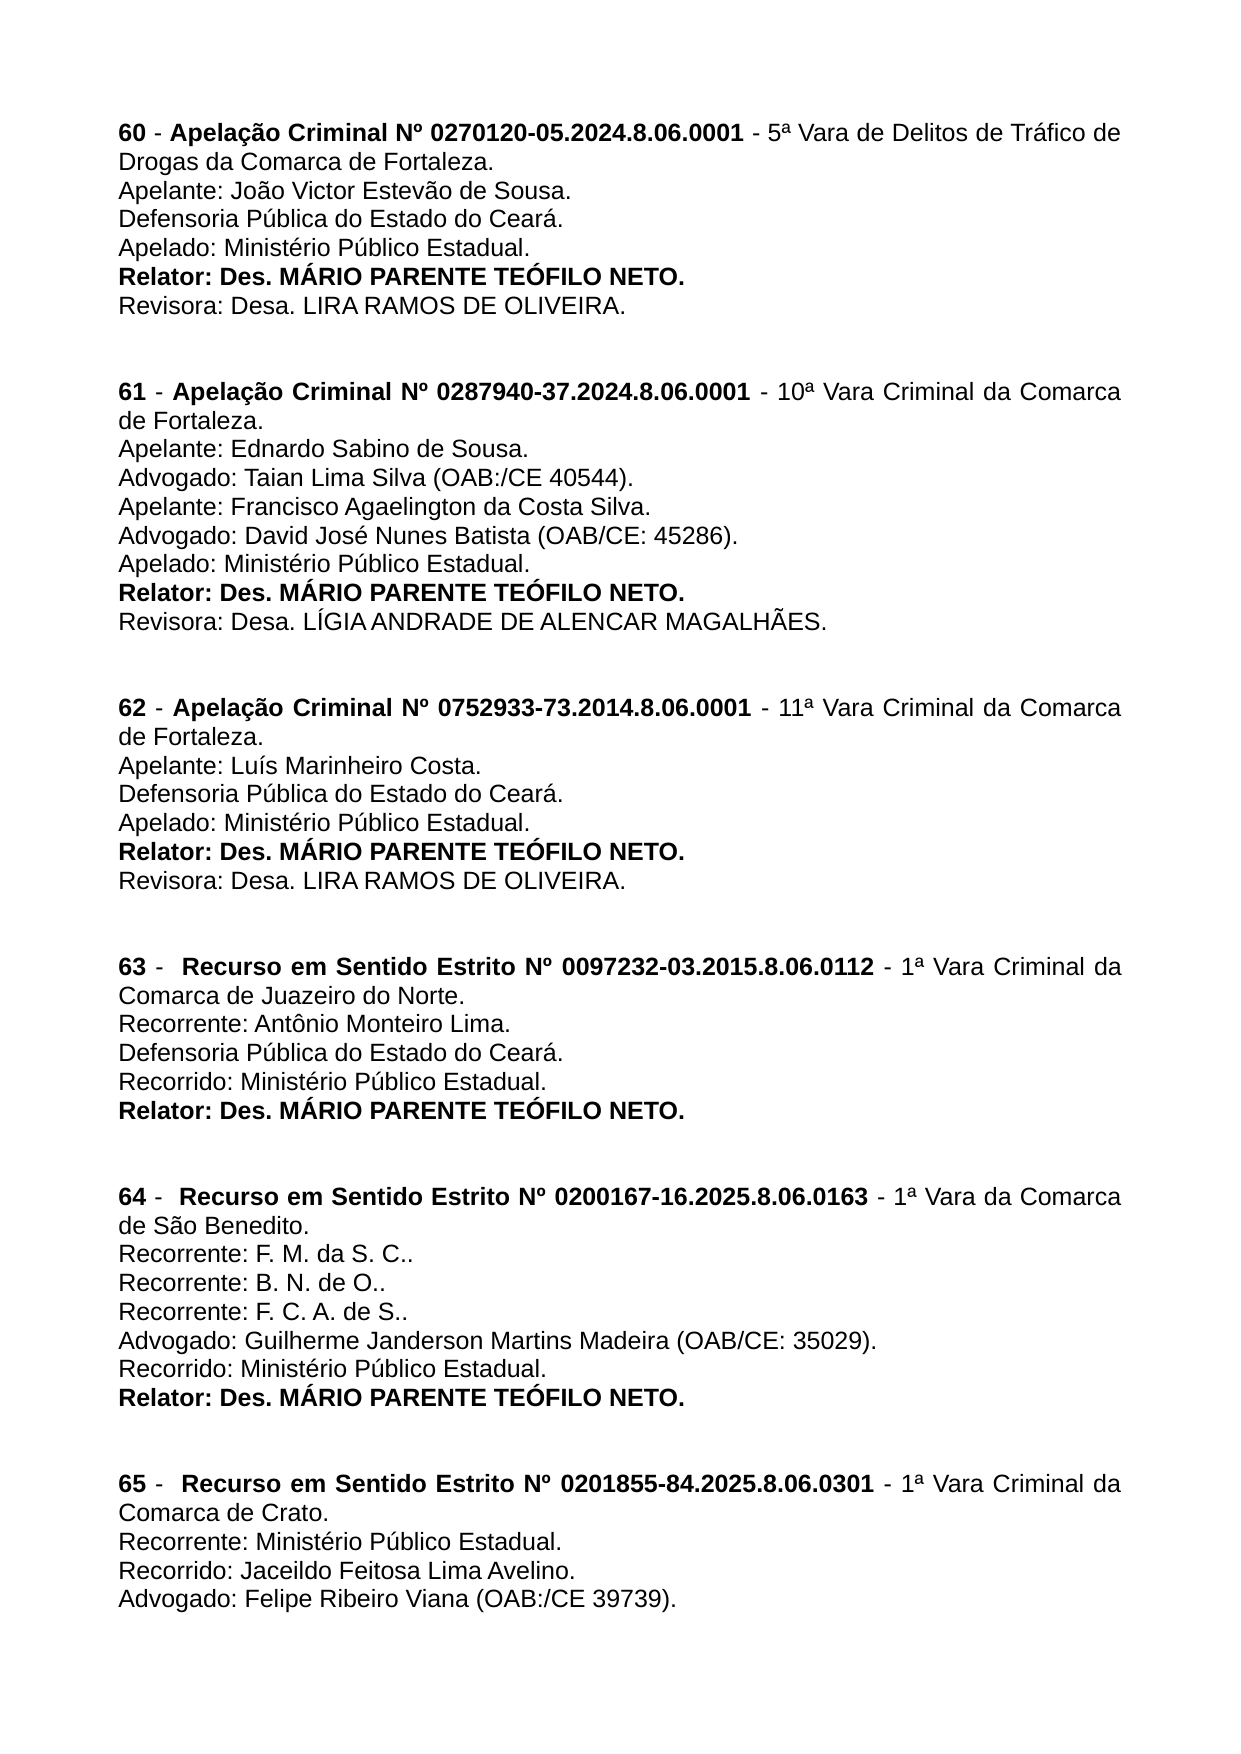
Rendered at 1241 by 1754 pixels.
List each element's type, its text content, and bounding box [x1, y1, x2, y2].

text 61 - Apelação Criminal Nº 0287940-37.2024.8.06.0001 - 10ª Vara Criminal da Comarca de Fortaleza. [118, 377, 1122, 434]
text 65 - Recurso em Sentido Estrito Nº 0201855-84.2025.8.06.0301 - 1ª Vara Criminal da Comarca de Crato. [118, 1469, 1122, 1527]
text Defensoria Pública do Estado do Ceará. [118, 204, 1122, 233]
text Relator: Des. MÁRIO PARENTE TEÓFILO NETO. [118, 1096, 1122, 1124]
text Recorrente: F. C. A. de S.. [118, 1297, 1122, 1326]
text Apelante: Francisco Agaelington da Costa Silva. [118, 492, 1122, 521]
text 62 - Apelação Criminal Nº 0752933-73.2014.8.06.0001 - 11ª Vara Criminal da Comarca de Fortaleza. [118, 693, 1122, 751]
text Relator: Des. MÁRIO PARENTE TEÓFILO NETO. [118, 1383, 1122, 1412]
text Apelante: Luís Marinheiro Costa. [118, 751, 1122, 779]
text Revisora: Desa. LIRA RAMOS DE OLIVEIRA. [118, 866, 1122, 894]
text Apelado: Ministério Público Estadual. [118, 549, 1122, 578]
text Relator: Des. MÁRIO PARENTE TEÓFILO NETO. [118, 837, 1122, 866]
text Revisora: Desa. LÍGIA ANDRADE DE ALENCAR MAGALHÃES. [118, 607, 1122, 636]
text Advogado: Felipe Ribeiro Viana (OAB:/CE 39739). [118, 1584, 1122, 1613]
text 64 - Recurso em Sentido Estrito Nº 0200167-16.2025.8.06.0163 - 1ª Vara da Comarca de São Benedito. [118, 1182, 1122, 1239]
text 60 - Apelação Criminal Nº 0270120-05.2024.8.06.0001 - 5ª Vara de Delitos de Tráfico de Drogas da Comarca de Fortaleza. [118, 118, 1122, 176]
text Recorrente: Antônio Monteiro Lima. [118, 1009, 1122, 1038]
text Relator: Des. MÁRIO PARENTE TEÓFILO NETO. [118, 578, 1122, 607]
text Defensoria Pública do Estado do Ceará. [118, 1038, 1122, 1067]
text Revisora: Desa. LIRA RAMOS DE OLIVEIRA. [118, 291, 1122, 319]
text Advogado: Guilherme Janderson Martins Madeira (OAB/CE: 35029). [118, 1326, 1122, 1354]
text Recorrido: Jaceildo Feitosa Lima Avelino. [118, 1556, 1122, 1584]
text Advogado: Taian Lima Silva (OAB:/CE 40544). [118, 463, 1122, 492]
text Recorrido: Ministério Público Estadual. [118, 1354, 1122, 1383]
text Defensoria Pública do Estado do Ceará. [118, 779, 1122, 808]
text Recorrente: Ministério Público Estadual. [118, 1527, 1122, 1556]
text Apelante: Ednardo Sabino de Sousa. [118, 434, 1122, 463]
text Recorrente: B. N. de O.. [118, 1268, 1122, 1297]
text Apelante: João Victor Estevão de Sousa. [118, 176, 1122, 204]
text Recorrente: F. M. da S. C.. [118, 1239, 1122, 1268]
text Advogado: David José Nunes Batista (OAB/CE: 45286). [118, 521, 1122, 549]
text Relator: Des. MÁRIO PARENTE TEÓFILO NETO. [118, 262, 1122, 291]
text Apelado: Ministério Público Estadual. [118, 808, 1122, 837]
text Apelado: Ministério Público Estadual. [118, 233, 1122, 262]
text Recorrido: Ministério Público Estadual. [118, 1067, 1122, 1096]
text 63 - Recurso em Sentido Estrito Nº 0097232-03.2015.8.06.0112 - 1ª Vara Criminal da Comarca de Juazeiro do Norte. [118, 952, 1122, 1009]
